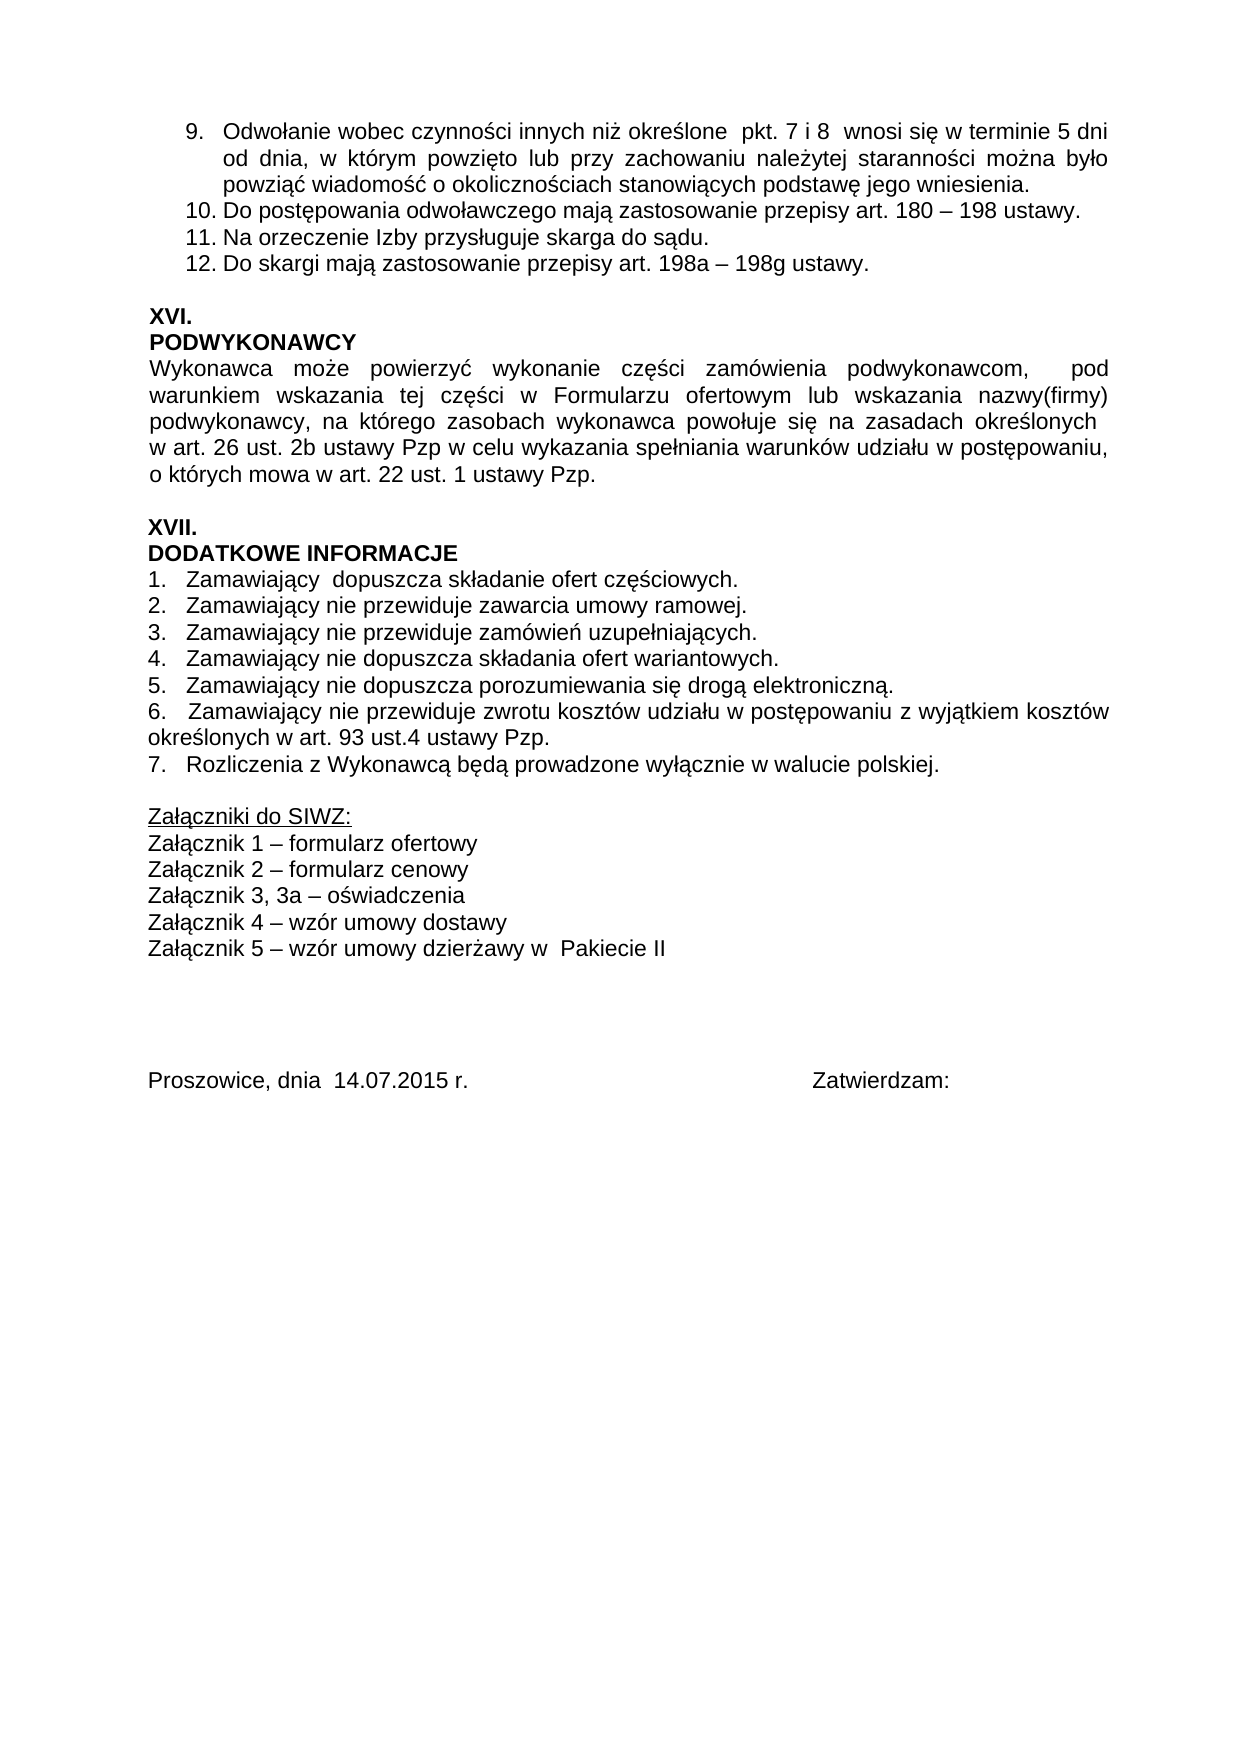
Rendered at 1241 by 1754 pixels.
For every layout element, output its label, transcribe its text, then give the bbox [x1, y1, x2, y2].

list Odwołanie wobec czynności innych niż określone pkt. 7 i 8 wnosi się w terminie 5 dni od dnia, w którym powzięto lub przy zachowaniu należytej staranności można było powziąć wiadomość o okolicznościach stanowiących podstawę jego wniesienia. [185, 118, 1109, 197]
text Załącznik 1 – formularz ofertowy [148, 830, 1109, 856]
text Załącznik 2 – formularz cenowy [148, 856, 1109, 882]
list Do postępowania odwoławczego mają zastosowanie przepisy art. 180 – 198 ustawy. [185, 197, 1109, 223]
text 6. Zamawiający nie przewiduje zwrotu kosztów udziału w postępowaniu z wyjątkiem kosztów określonych w art. 93 ust.4 ustawy Pzp. [148, 698, 1109, 751]
text 2. Zamawiający nie przewiduje zawarcia umowy ramowej. [148, 592, 1109, 619]
text Proszowice, dnia 14.07.2015 r. Zatwierdzam: [148, 1067, 1109, 1093]
text Załączniki do SIWZ: [148, 803, 1109, 830]
list XVI. [112, 303, 1109, 329]
text Załącznik 3, 3a – oświadczenia [148, 882, 1109, 909]
text DODATKOWE INFORMACJE [148, 540, 1109, 566]
text 5. Zamawiający nie dopuszcza porozumiewania się drogą elektroniczną. [148, 672, 1109, 698]
list Wykonawca może powierzyć wykonanie części zamówienia podwykonawcom, pod warunkiem wskazania tej części w Formularzu ofertowym lub wskazania nazwy(firmy) podwykonawcy, na którego zasobach wykonawca powołuje się na zasadach określonych w art. 26 ust. 2b ustawy Pzp w celu wykazania spełniania warunków udziału w postępowaniu, o których mowa w art. 22 ust. 1 ustawy Pzp. [112, 355, 1109, 487]
list Na orzeczenie Izby przysługuje skarga do sądu. [185, 223, 1109, 250]
text Załącznik 4 – wzór umowy dostawy [148, 909, 1109, 935]
text 7. Rozliczenia z Wykonawcą będą prowadzone wyłącznie w walucie polskiej. [148, 751, 1109, 777]
text 1. Zamawiający dopuszcza składanie ofert częściowych. [148, 566, 1109, 592]
text 3. Zamawiający nie przewiduje zamówień uzupełniających. [148, 619, 1109, 645]
list Do skargi mają zastosowanie przepisy art. 198a – 198g ustawy. [185, 250, 1109, 276]
text 4. Zamawiający nie dopuszcza składania ofert wariantowych. [148, 645, 1109, 672]
text Załącznik 5 – wzór umowy dzierżawy w Pakiecie II [148, 935, 1109, 961]
list PODWYKONAWCY [112, 329, 1109, 355]
text XVII. [148, 513, 1109, 540]
